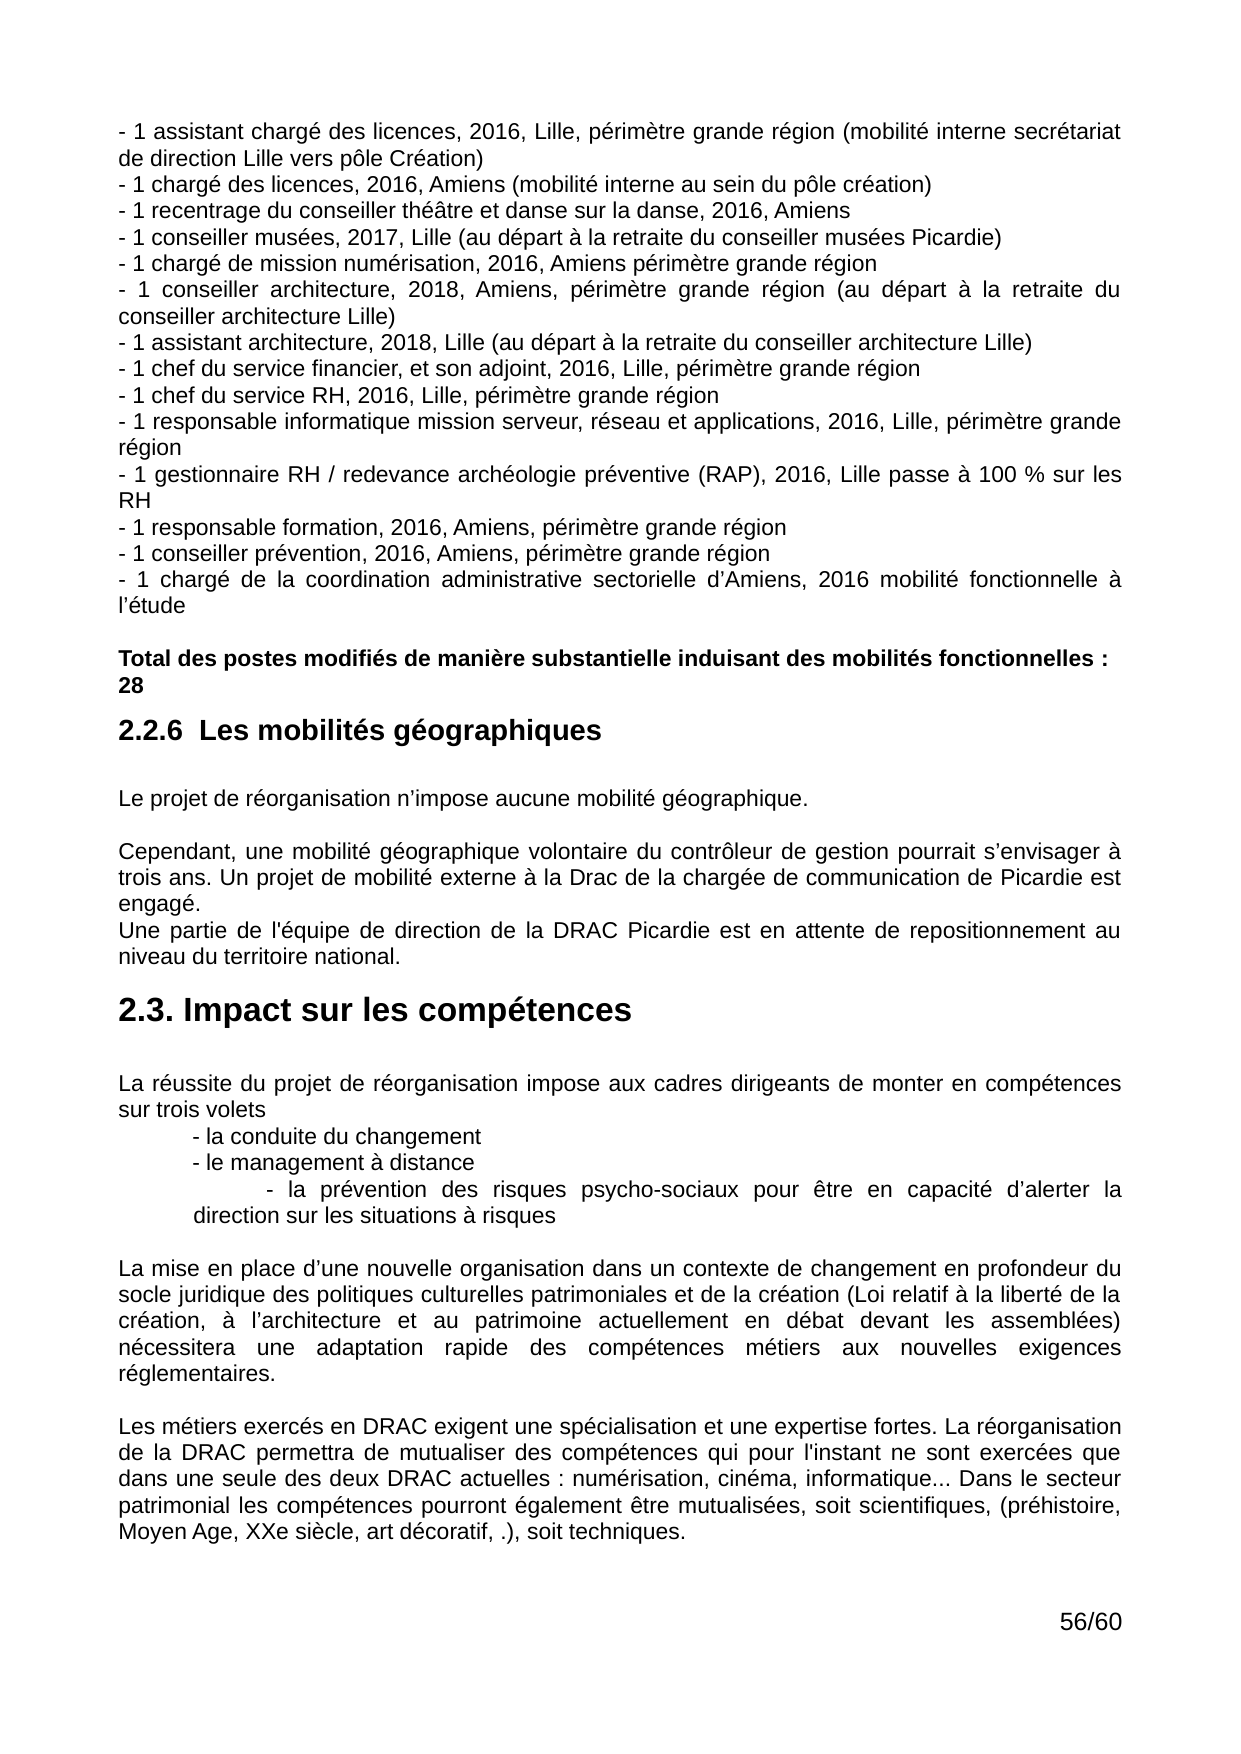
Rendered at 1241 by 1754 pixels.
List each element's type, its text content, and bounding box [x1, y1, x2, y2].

text - 1 gestionnaire RH / redevance archéologie préventive (RAP), 2016, Lille passe à 100 % sur les RH [118, 461, 1122, 513]
text La mise en place d’une nouvelle organisation dans un contexte de changement en profondeur du socle juridique des politiques culturelles patrimoniales et de la création (Loi relatif à la liberté de la création, à l’architecture et au patrimoine actuellement en débat devant les assemblées) nécessitera une adaptation rapide des compétences métiers aux nouvelles exigences réglementaires. [118, 1254, 1122, 1386]
subtitle 2.2.6 Les mobilités géographiques [118, 712, 1122, 746]
text - 1 chargé de la coordination administrative sectorielle d’Amiens, 2016 mobilité fonctionnelle à l’étude [118, 566, 1122, 619]
text Cependant, une mobilité géographique volontaire du contrôleur de gestion pourrait s’envisager à trois ans. Un projet de mobilité externe à la Drac de la chargée de communication de Picardie est engagé. [118, 838, 1122, 917]
text - 1 conseiller musées, 2017, Lille (au départ à la retraite du conseiller musées Picardie) [118, 223, 1122, 250]
text - la prévention des risques psycho-sociaux pour être en capacité d’alerter la direction sur les situations à risques [193, 1176, 1122, 1228]
text - la conduite du changement [118, 1123, 1122, 1149]
subtitle 2.3. Impact sur les compétences [118, 990, 1122, 1029]
text Le projet de réorganisation n’impose aucune mobilité géographique. [118, 785, 1122, 811]
text - 1 chargé des licences, 2016, Amiens (mobilité interne au sein du pôle création) [118, 171, 1122, 197]
text - 1 chef du service RH, 2016, Lille, périmètre grande région [118, 382, 1122, 408]
text - 1 conseiller prévention, 2016, Amiens, périmètre grande région [118, 540, 1122, 566]
text - le management à distance [118, 1149, 1122, 1176]
text - 1 chargé de mission numérisation, 2016, Amiens périmètre grande région [118, 250, 1122, 276]
text Une partie de l'équipe de direction de la DRAC Picardie est en attente de repositionnement au niveau du territoire national. [118, 917, 1122, 969]
text - 1 chef du service financier, et son adjoint, 2016, Lille, périmètre grande région [118, 355, 1122, 382]
text - 1 assistant chargé des licences, 2016, Lille, périmètre grande région (mobilité interne secrétariat de direction Lille vers pôle Création) [118, 118, 1122, 171]
text - 1 responsable formation, 2016, Amiens, périmètre grande région [118, 513, 1122, 540]
text Total des postes modifiés de manière substantielle induisant des mobilités fonctionnelles : 28 [118, 645, 1122, 698]
text - 1 conseiller architecture, 2018, Amiens, périmètre grande région (au départ à la retraite du conseiller architecture Lille) [118, 276, 1122, 329]
text Les métiers exercés en DRAC exigent une spécialisation et une expertise fortes. La réorganisation de la DRAC permettra de mutualiser des compétences qui pour l'instant ne sont exercées que dans une seule des deux DRAC actuelles : numérisation, cinéma, informatique... Dans le secteur patrimonial les compétences pourront également être mutualisées, soit scientifiques, (préhistoire, Moyen Age, XXe siècle, art décoratif, .), soit techniques. [118, 1413, 1122, 1544]
text - 1 responsable informatique mission serveur, réseau et applications, 2016, Lille, périmètre grande région [118, 408, 1122, 461]
text La réussite du projet de réorganisation impose aux cadres dirigeants de monter en compétences sur trois volets [118, 1070, 1122, 1123]
text - 1 recentrage du conseiller théâtre et danse sur la danse, 2016, Amiens [118, 197, 1122, 223]
text - 1 assistant architecture, 2018, Lille (au départ à la retraite du conseiller architecture Lille) [118, 329, 1122, 355]
